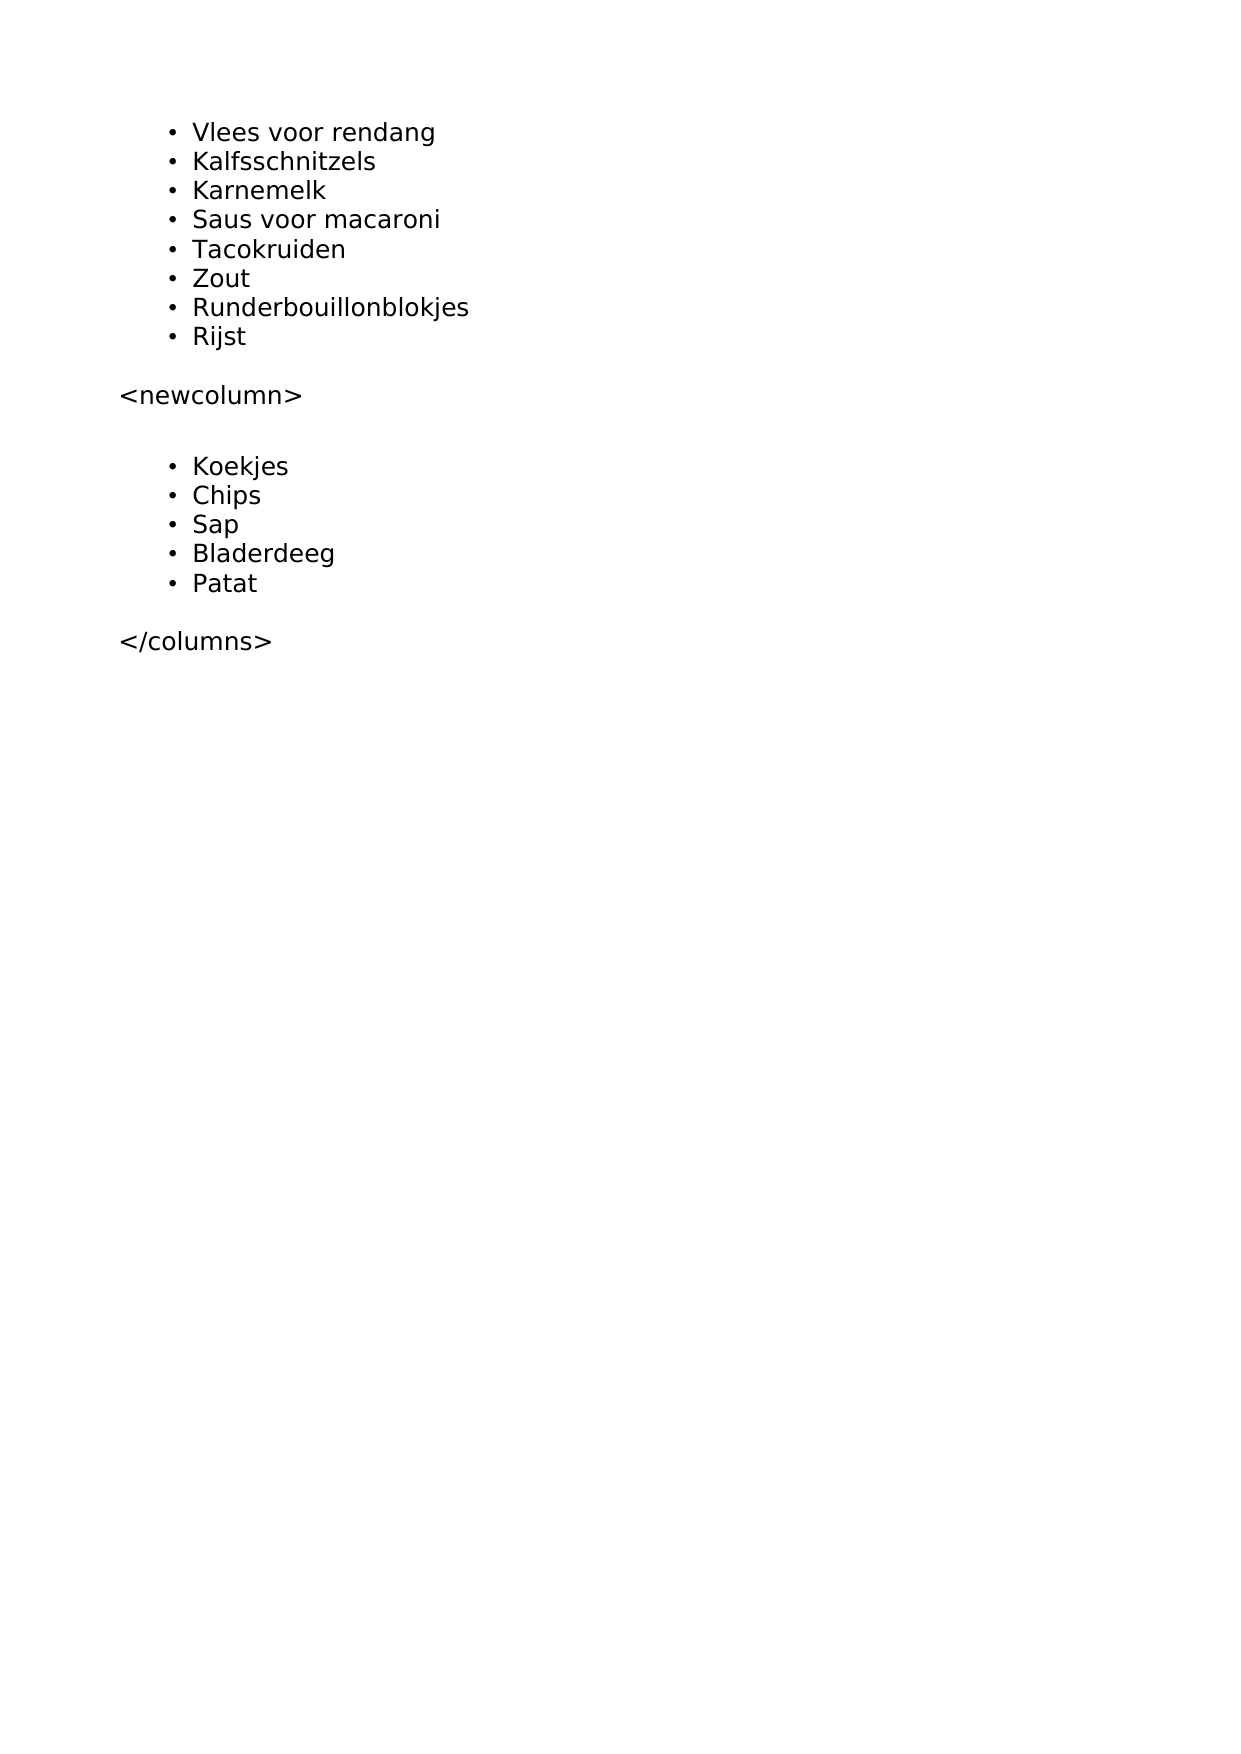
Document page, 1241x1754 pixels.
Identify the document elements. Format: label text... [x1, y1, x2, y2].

list Runderbouillonblokjes [177, 293, 1122, 322]
list Sap [177, 510, 1122, 539]
list Kalfsschnitzels [177, 147, 1122, 176]
list Patat [177, 569, 1122, 598]
text </columns> [118, 627, 1122, 657]
list Zout [177, 264, 1122, 293]
list Rijst [177, 322, 1122, 351]
list Tacokruiden [177, 235, 1122, 264]
list Bladerdeeg [177, 539, 1122, 569]
list Koekjes [177, 452, 1122, 481]
list Chips [177, 481, 1122, 510]
list Karnemelk [177, 176, 1122, 206]
list Vlees voor rendang [177, 118, 1122, 147]
list Saus voor macaroni [177, 206, 1122, 235]
text <newcolumn> [118, 381, 1122, 410]
